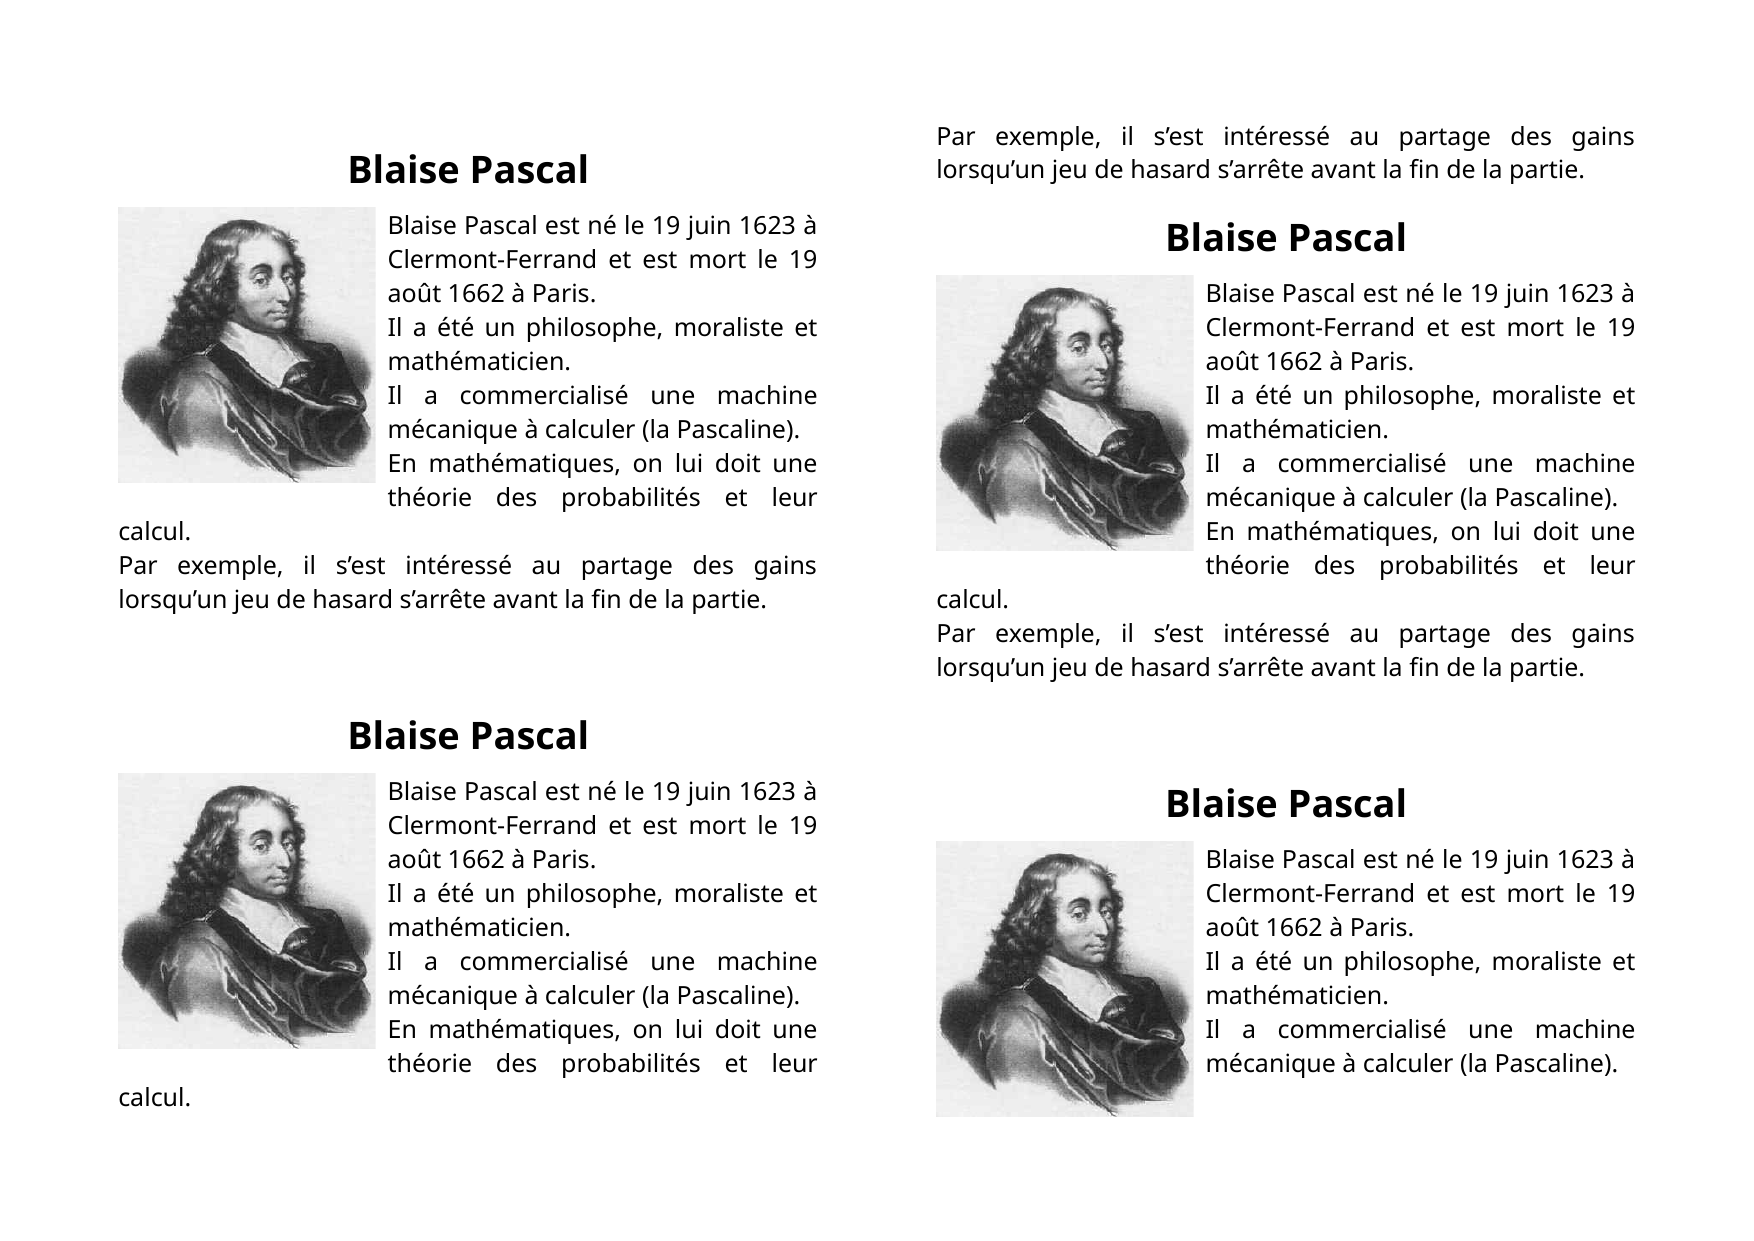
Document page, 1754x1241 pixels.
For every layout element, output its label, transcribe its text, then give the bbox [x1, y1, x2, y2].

text Il a été un philosophe, moraliste et mathématicien. [376, 876, 818, 944]
text Blaise Pascal est né le 19 juin 1623 à Clermont-Ferrand et est mort le 19 août 1662 à Paris. [1194, 275, 1636, 378]
text Il a commercialisé une machine mécanique à calculer (la Pascaline). [376, 378, 818, 446]
picture [118, 773, 376, 1049]
text Par exemple, il s’est intéressé au partage des gains lorsqu’un jeu de hasard s’arrête avant la fin de la partie. [936, 616, 1636, 684]
picture [936, 275, 1194, 551]
text Il a été un philosophe, moraliste et mathématicien. [1194, 378, 1636, 446]
text Il a été un philosophe, moraliste et mathématicien. [376, 309, 818, 378]
text Il a commercialisé une machine mécanique à calculer (la Pascaline). [1194, 1012, 1636, 1080]
text Par exemple, il s’est intéressé au partage des gains lorsqu’un jeu de hasard s’arrête avant la fin de la partie. [118, 548, 818, 616]
subtitle Blaise Pascal [118, 143, 818, 195]
text En mathématiques, on lui doit une théorie des probabilités et leur calcul. [936, 514, 1636, 616]
text Blaise Pascal est né le 19 juin 1623 à Clermont-Ferrand et est mort le 19 août 1662 à Paris. [376, 773, 818, 876]
text Blaise Pascal est né le 19 juin 1623 à Clermont-Ferrand et est mort le 19 août 1662 à Paris. [1194, 841, 1636, 944]
text Il a commercialisé une machine mécanique à calculer (la Pascaline). [1194, 446, 1636, 514]
text Il a commercialisé une machine mécanique à calculer (la Pascaline). [376, 944, 818, 1012]
text Il a été un philosophe, moraliste et mathématicien. [1194, 944, 1636, 1012]
subtitle Blaise Pascal [118, 709, 818, 761]
text En mathématiques, on lui doit une théorie des probabilités et leur calcul. [118, 1012, 818, 1114]
text Blaise Pascal est né le 19 juin 1623 à Clermont-Ferrand et est mort le 19 août 1662 à Paris. [376, 207, 818, 309]
text Par exemple, il s’est intéressé au partage des gains lorsqu’un jeu de hasard s’arrête avant la fin de la partie. [936, 118, 1636, 186]
text En mathématiques, on lui doit une théorie des probabilités et leur calcul. [118, 446, 818, 548]
picture [936, 841, 1194, 1117]
picture [118, 207, 376, 483]
subtitle Blaise Pascal [936, 211, 1636, 263]
subtitle Blaise Pascal [936, 777, 1636, 829]
